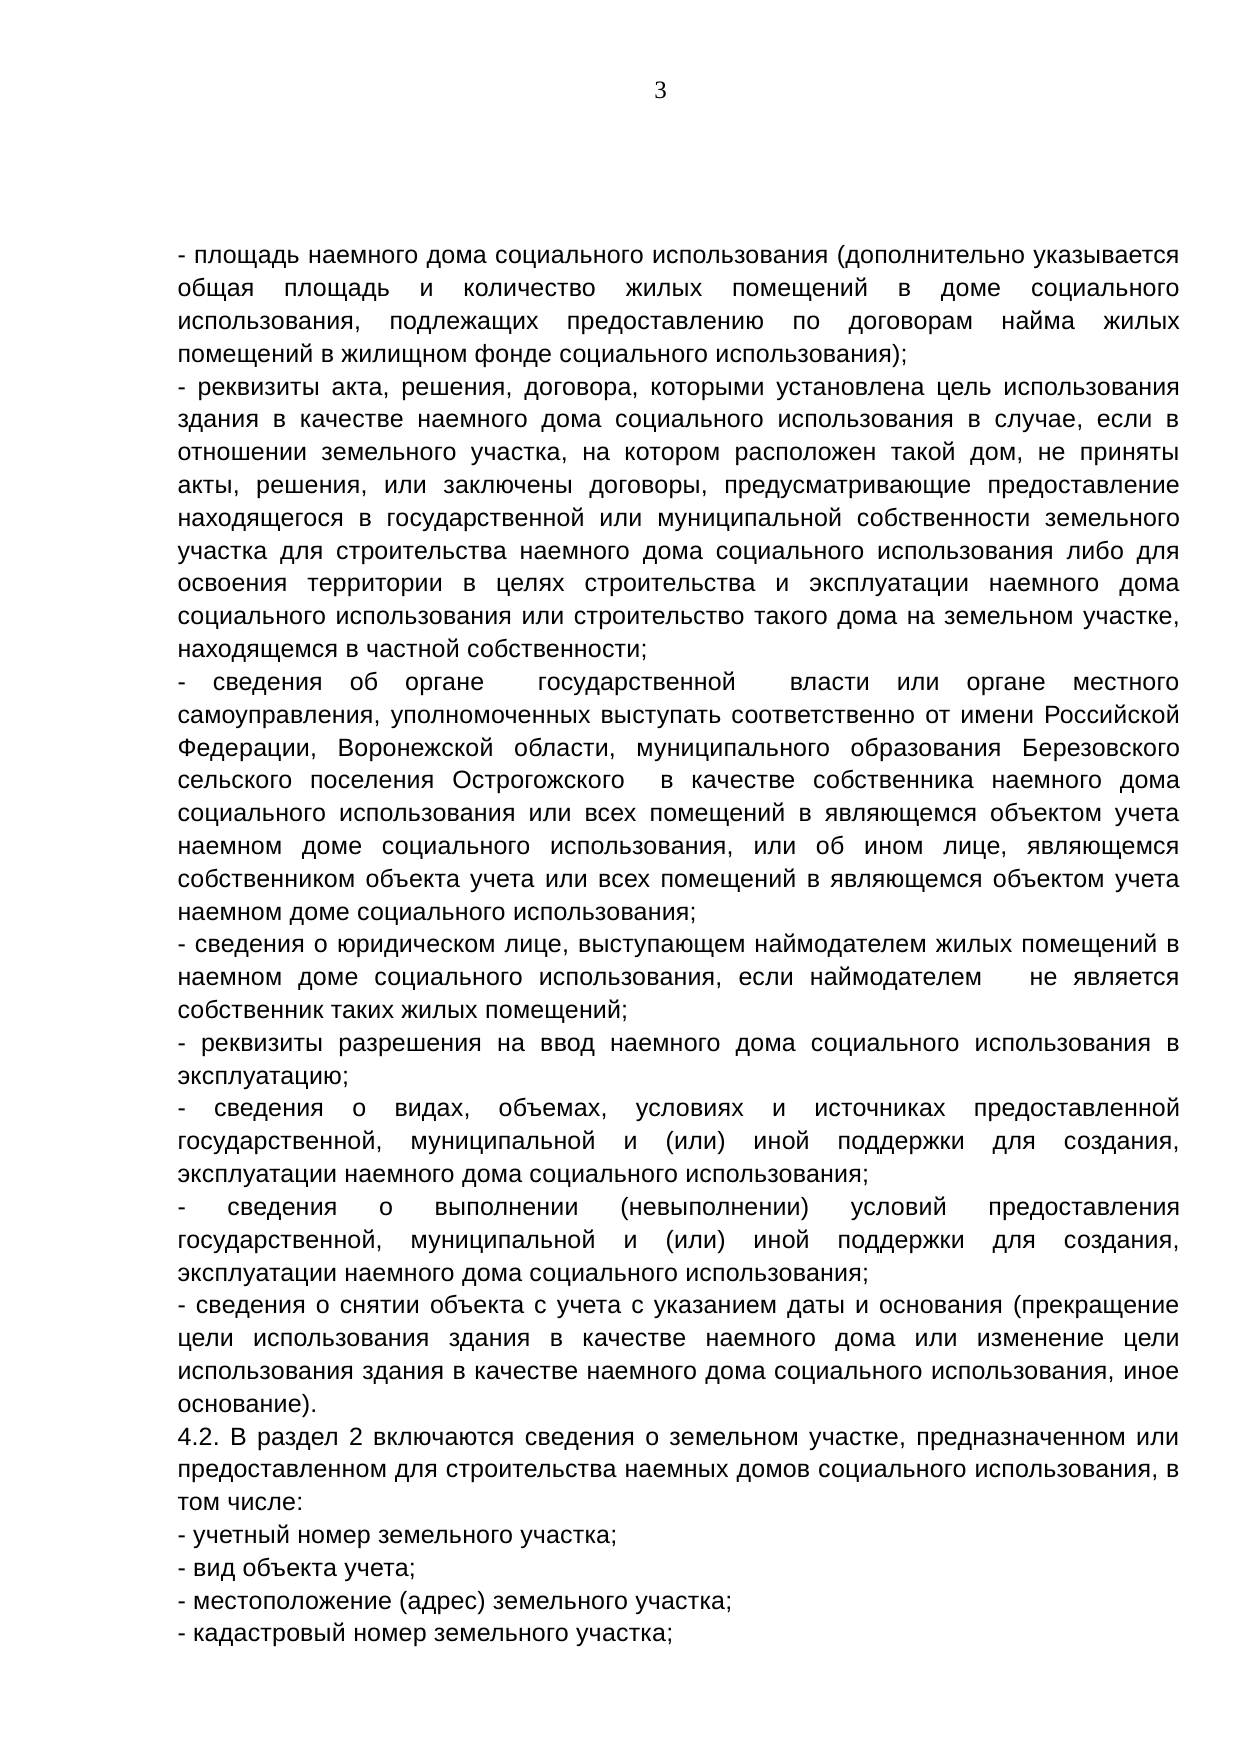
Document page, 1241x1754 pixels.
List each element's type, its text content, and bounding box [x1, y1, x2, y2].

text - сведения о выполнении (невыполнении) условий предоставления государственной, муниципальной и (или) иной поддержки для создания, эксплуатации наемного дома социального использования; [177, 1188, 1181, 1286]
text - местоположение (адрес) земельного участка; [177, 1582, 1181, 1614]
text - сведения о видах, объемах, условиях и источниках предоставленной государственной, муниципальной и (или) иной поддержки для создания, эксплуатации наемного дома социального использования; [177, 1089, 1181, 1188]
text - учетный номер земельного участка; [177, 1516, 1181, 1549]
text - кадастровый номер земельного участка; [177, 1614, 1181, 1647]
text 4.2. В раздел 2 включаются сведения о земельном участке, предназначенном или предоставленном для строительства наемных домов социального использования, в том числе: [177, 1417, 1181, 1516]
text - реквизиты разрешения на ввод наемного дома социального использования в эксплуатацию; [177, 1024, 1181, 1089]
text - сведения об органе государственной власти или органе местного самоуправления, уполномоченных выступать соответственно от имени Российской Федерации, Воронежской области, муниципального образования Березовского сельского поселения Острогожского в качестве собственника наемного дома социального использования или всех помещений в являющемся объектом учета наемном доме социального использования, или об ином лице, являющемся собственником объекта учета или всех помещений в являющемся объектом учета наемном доме социального использования; [177, 663, 1181, 925]
text - реквизиты акта, решения, договора, которыми установлена цель использования здания в качестве наемного дома социального использования в случае, если в отношении земельного участка, на котором расположен такой дом, не приняты акты, решения, или заключены договоры, предусматривающие предоставление находящегося в государственной или муниципальной собственности земельного участка для строительства наемного дома социального использования либо для освоения территории в целях строительства и эксплуатации наемного дома социального использования или строительство такого дома на земельном участке, находящемся в частной собственности; [177, 367, 1181, 663]
text - площадь наемного дома социального использования (дополнительно указывается общая площадь и количество жилых помещений в доме социального использования, подлежащих предоставлению по договорам найма жилых помещений в жилищном фонде социального использования); [177, 236, 1181, 367]
text - сведения о юридическом лице, выступающем наймодателем жилых помещений в наемном доме социального использования, если наймодателем не является собственник таких жилых помещений; [177, 925, 1181, 1024]
text - вид объекта учета; [177, 1549, 1181, 1582]
text - сведения о снятии объекта с учета с указанием даты и основания (прекращение цели использования здания в качестве наемного дома или изменение цели использования здания в качестве наемного дома социального использования, иное основание). [177, 1286, 1181, 1417]
